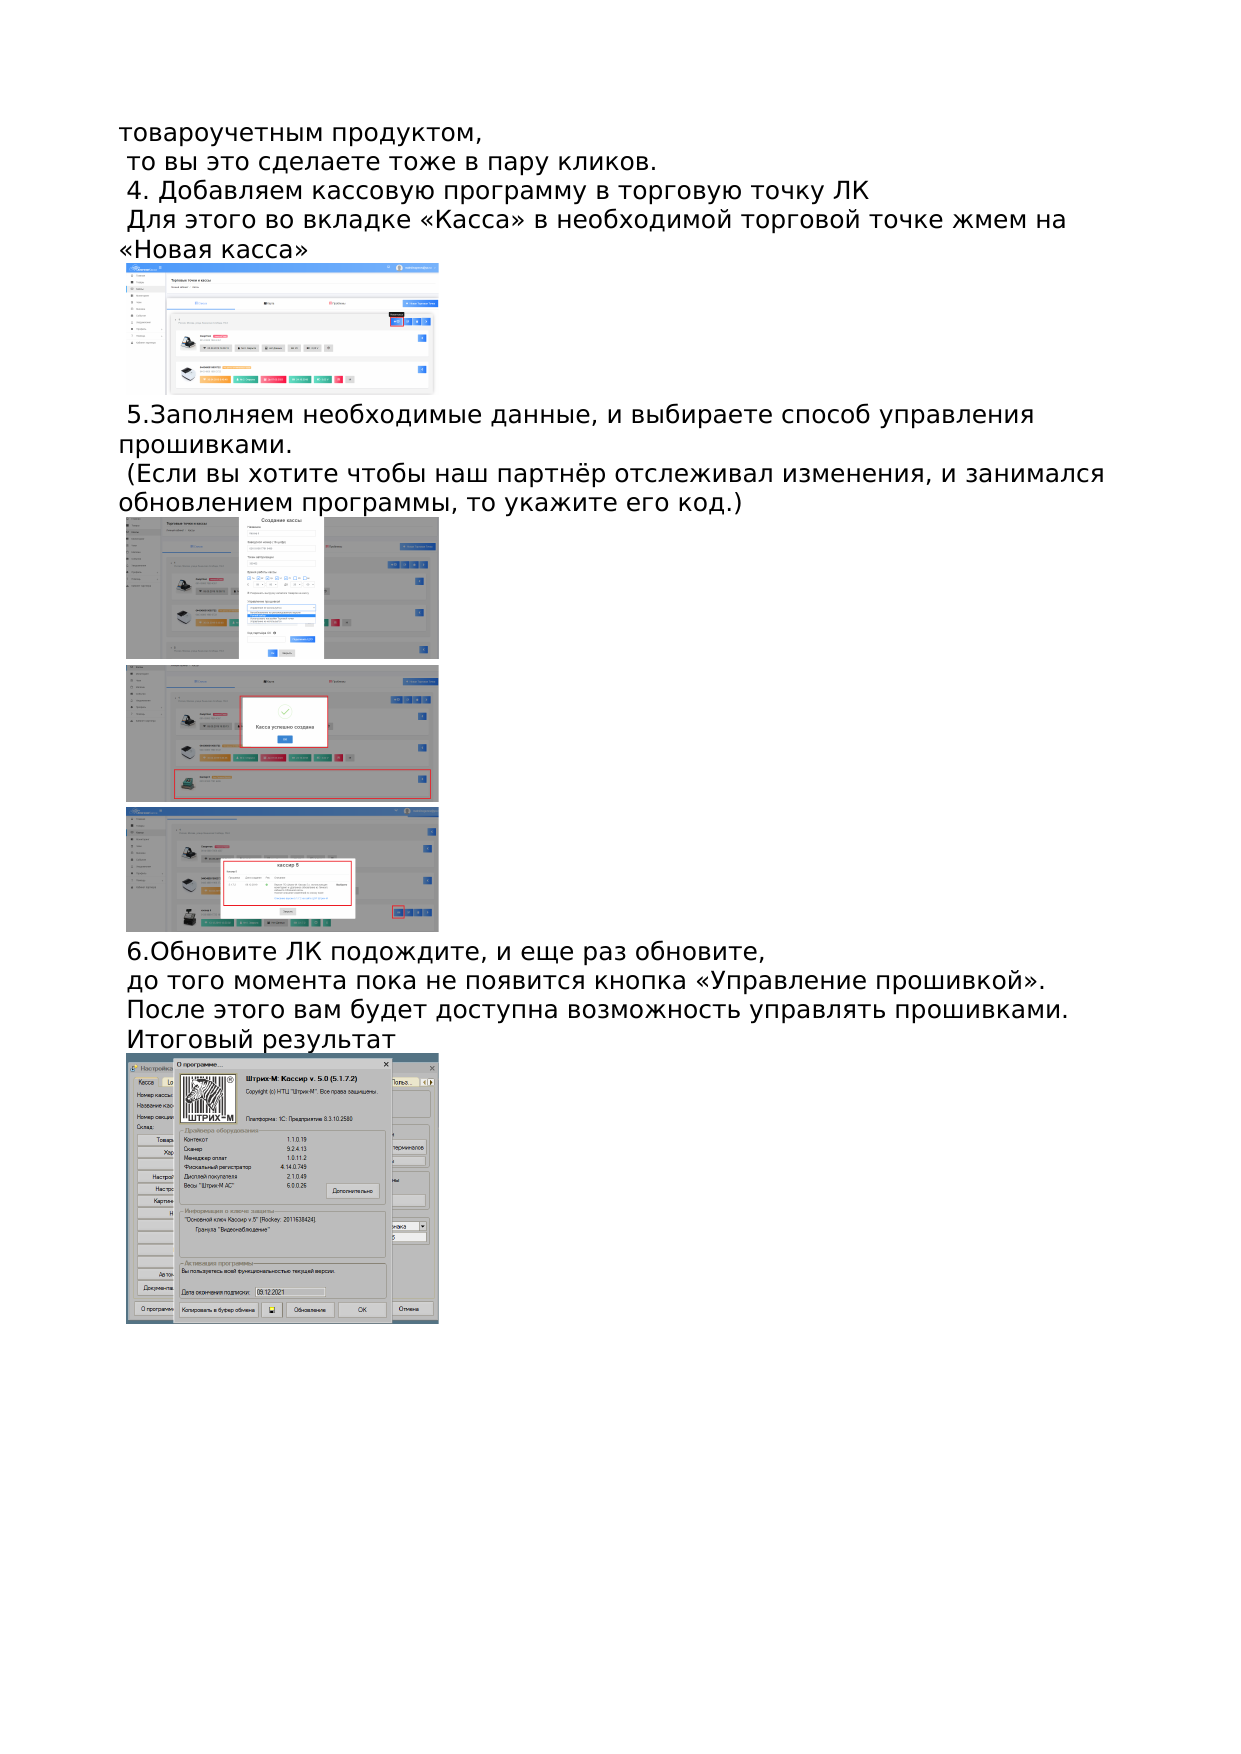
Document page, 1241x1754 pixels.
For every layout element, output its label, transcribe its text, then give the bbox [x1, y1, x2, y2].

picture [126, 517, 439, 659]
picture [126, 1053, 439, 1324]
picture [126, 263, 439, 395]
picture [126, 665, 439, 802]
picture [126, 807, 439, 932]
text товароучетным продуктом, то вы это сделаете тоже в пару кликов. 4. Добавляем кассовую программу в торговую точку ЛК Для этого во вкладке «Касса» в необходимой торговой точке жмем на «Новая касса» 5.Заполняем необходимые данные, и выбираете способ управления прошивками. (Если вы хотите чтобы наш партнёр отслеживал изменения, и занимался обновлением программы, то укажите его код.) 6.Обновите ЛК подождите, и еще раз обновите, до того момента пока не появится кнопка «Управление прошивкой». После этого вам будет доступна возможность управлять прошивками. Итоговый результат [118, 118, 1122, 1358]
